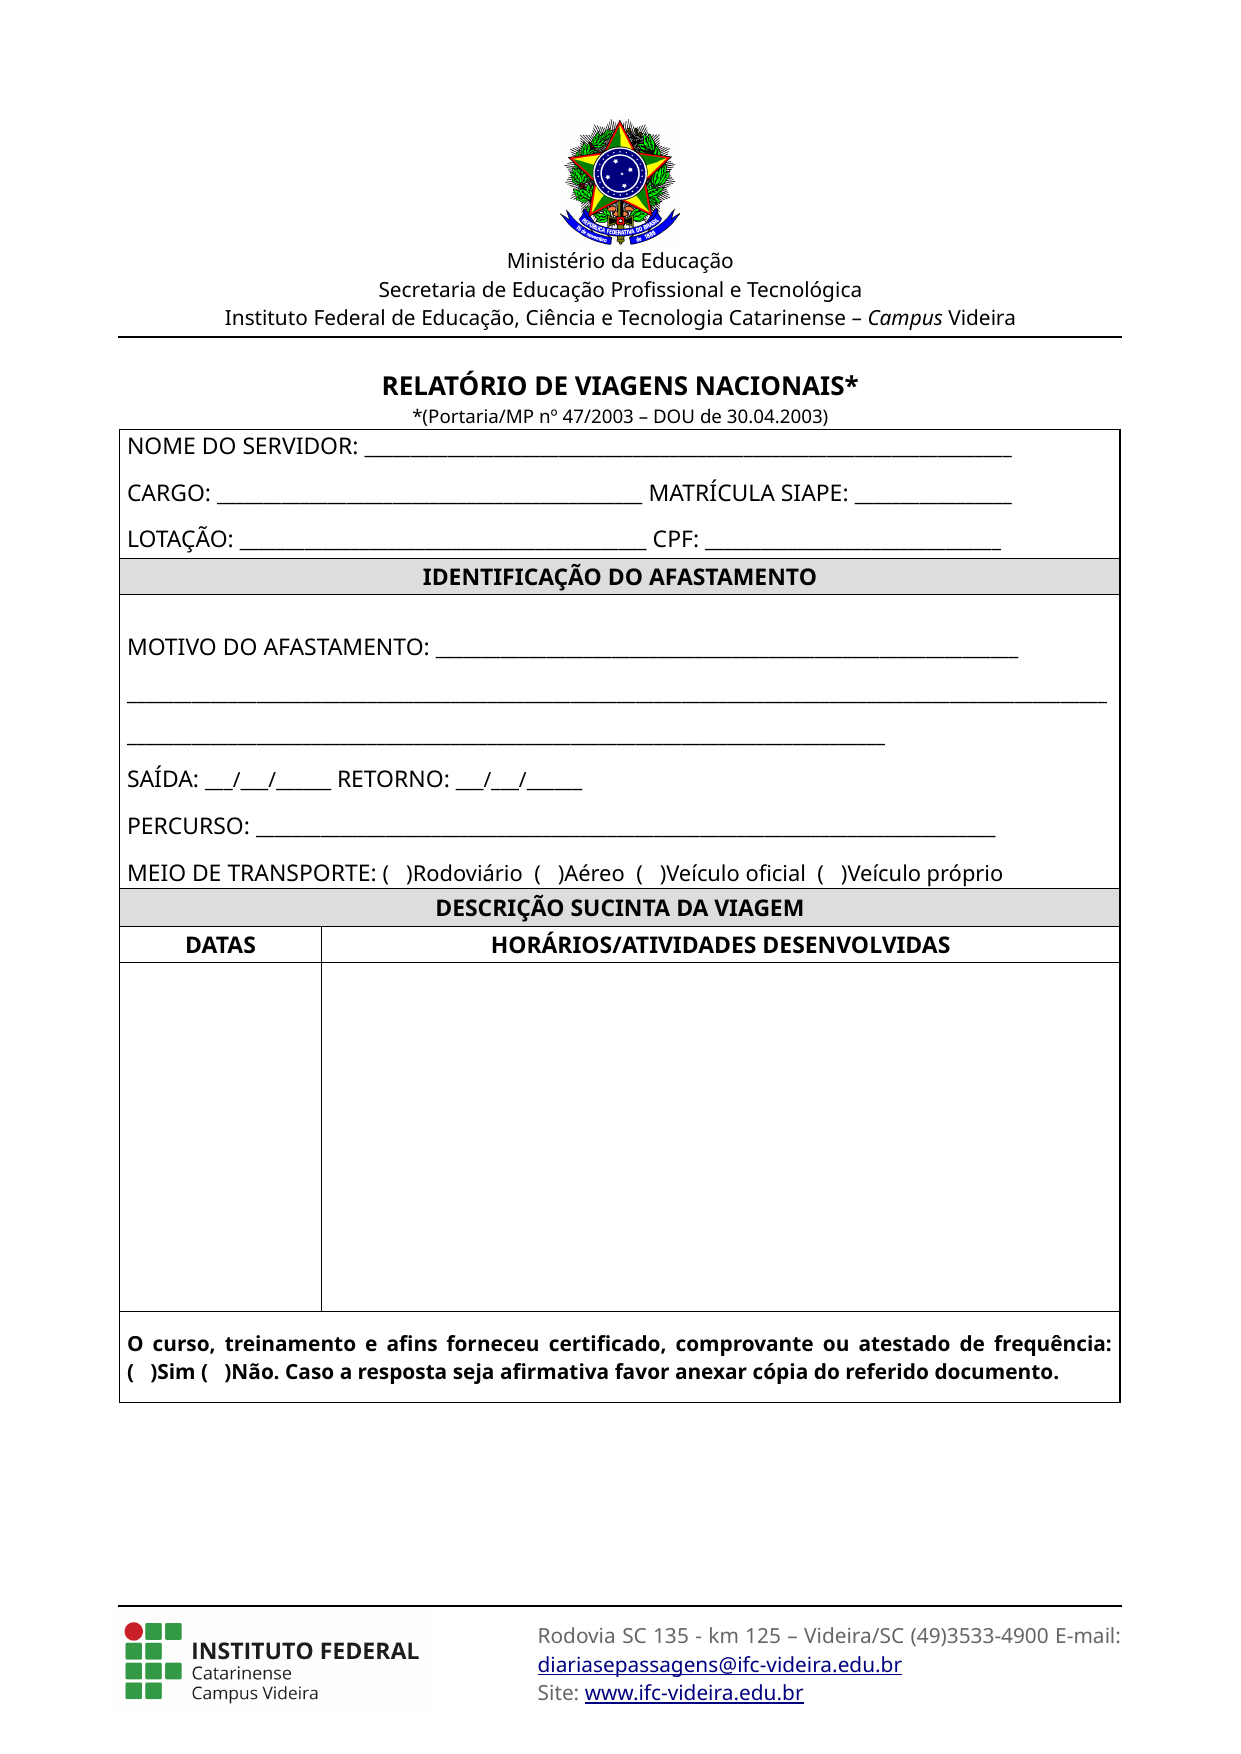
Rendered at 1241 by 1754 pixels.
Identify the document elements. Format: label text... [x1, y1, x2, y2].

table_cell HORÁRIOS/ATIVIDADES DESENVOLVIDAS [322, 927, 1119, 962]
table_cell MOTIVO DO AFASTAMENTO: _______________________________________________________________ ____________________________________________________________________________________________________________________________________________________________________________________________ SAÍDA: ___/___/______ RETORNO: ___/___/______ PERCURSO: ________________________________________________________________________________ MEIO DE TRANSPORTE: ( )Rodoviário ( )Aéreo ( )Veículo oficial ( )Veículo próprio [120, 595, 1119, 888]
text *(Portaria/MP nº 47/2003 – DOU de 30.04.2003) [118, 403, 1122, 428]
table_cell IDENTIFICAÇÃO DO AFASTAMENTO [120, 559, 1119, 594]
picture [106, 1605, 437, 1715]
table_cell DESCRIÇÃO SUCINTA DA VIAGEM [120, 889, 1119, 926]
table_cell [322, 963, 1119, 1311]
table_cell [120, 963, 321, 1311]
table_cell DATAS [120, 927, 321, 962]
table_cell O curso, treinamento e afins forneceu certificado, comprovante ou atestado de frequência: ( )Sim ( )Não. Caso a resposta seja afirmativa favor anexar cópia do referido documento. [120, 1312, 1119, 1402]
table_header NOME DO SERVIDOR: ______________________________________________________________________ CARGO: ______________________________________________ MATRÍCULA SIAPE: _________________ LOTAÇÃO: ____________________________________________ CPF: ________________________________ [120, 430, 1119, 558]
text RELATÓRIO DE VIAGENS NACIONAIS* [118, 367, 1122, 403]
